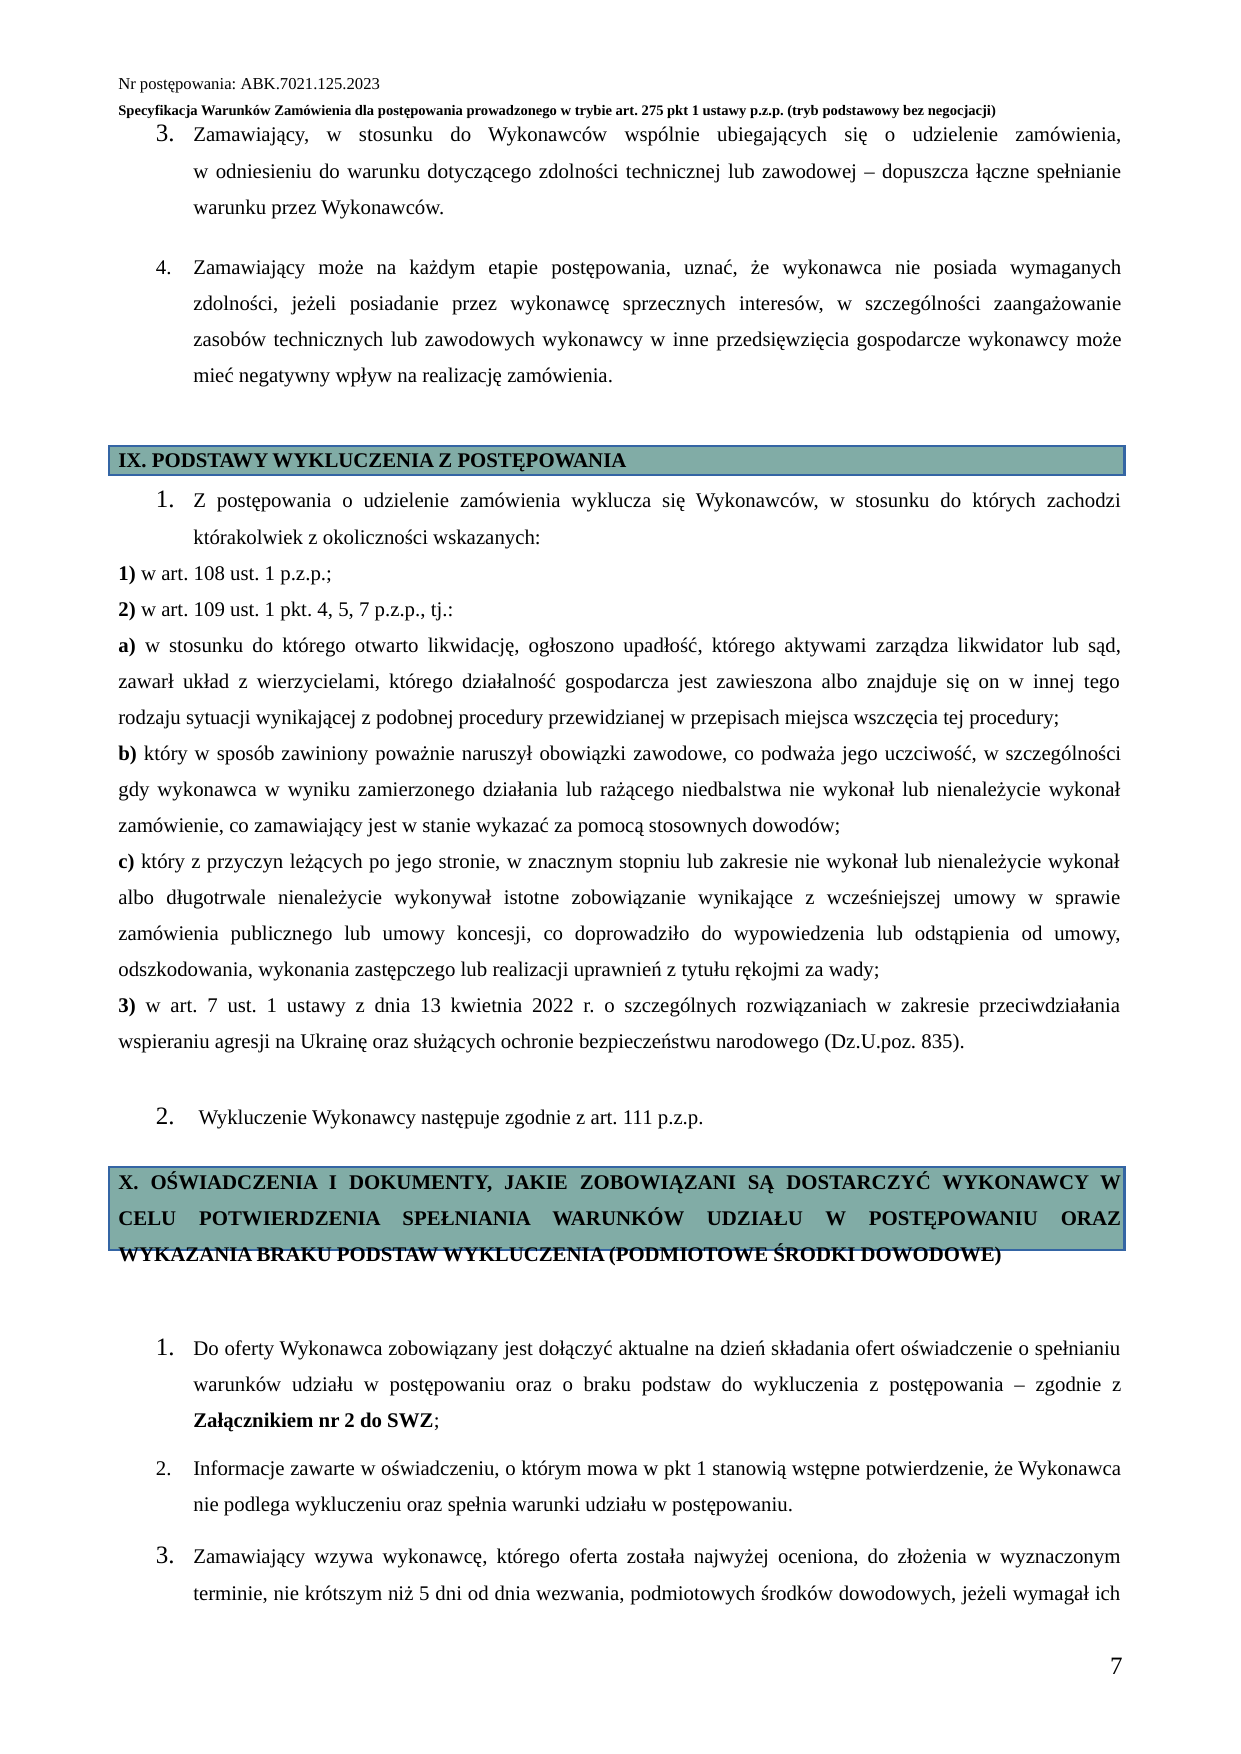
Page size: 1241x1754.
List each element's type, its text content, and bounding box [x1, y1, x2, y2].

list Do oferty Wykonawca zobowiązany jest dołączyć aktualne na dzień składania ofert oświadczenie o spełnianiu warunków udziału w postępowaniu oraz o braku podstaw do wykluczenia z postępowania – zgodnie z Załącznikiem nr 2 do SWZ; [156, 1332, 1122, 1432]
text X. OŚWIADCZENIA I DOKUMENTY, JAKIE ZOBOWIĄZANI SĄ DOSTARCZYĆ WYKONAWCY W CELU POTWIERDZENIA SPEŁNIANIA WARUNKÓW UDZIAŁU W POSTĘPOWANIU ORAZ WYKAZANIA BRAKU PODSTAW WYKLUCZENIA (PODMIOTOWE ŚRODKI DOWODOWE) [118, 1251, 1122, 1266]
list Zamawiający wzywa wykonawcę, którego oferta została najwyżej oceniona, do złożenia w wyznaczonym terminie, nie krótszym niż 5 dni od dnia wezwania, podmiotowych środków dowodowych, jeżeli wymagał ich [156, 1540, 1122, 1605]
text c) który z przyczyn leżących po jego stronie, w znacznym stopniu lub zakresie nie wykonał lub nienależycie wykonał albo długotrwale nienależycie wykonywał istotne zobowiązanie wynikające z wcześniejszej umowy w sprawie zamówienia publicznego lub umowy koncesji, co doprowadziło do wypowiedzenia lub odstąpienia od umowy, odszkodowania, wykonania zastępczego lub realizacji uprawnień z tytułu rękojmi za wady; [118, 849, 1122, 981]
text 3) w art. 7 ust. 1 ustawy z dnia 13 kwietnia 2022 r. o szczególnych rozwiązaniach w zakresie przeciwdziałania wspieraniu agresji na Ukrainę oraz służących ochronie bezpieczeństwu narodowego (Dz.U.poz. 835). [118, 993, 1122, 1053]
text a) w stosunku do którego otwarto likwidację, ogłoszono upadłość, którego aktywami zarządza likwidator lub sąd, zawarł układ z wierzycielami, którego działalność gospodarcza jest zawieszona albo znajduje się on w innej tego rodzaju sytuacji wynikającej z podobnej procedury przewidzianej w przepisach miejsca wszczęcia tej procedury; [118, 633, 1122, 729]
list Zamawiający może na każdym etapie postępowania, uznać, że wykonawca nie posiada wymaganych zdolności, jeżeli posiadanie przez wykonawcę sprzecznych interesów, w szczególności zaangażowanie zasobów technicznych lub zawodowych wykonawcy w inne przedsięwzięcia gospodarcze wykonawcy może mieć negatywny wpływ na realizację zamówienia. [156, 255, 1122, 387]
text 1) w art. 108 ust. 1 p.z.p.; [118, 561, 1122, 585]
list Z postępowania o udzielenie zamówienia wyklucza się Wykonawców, w stosunku do których zachodzi którakolwiek z okoliczności wskazanych: [156, 484, 1122, 549]
list Zamawiający, w stosunku do Wykonawców wspólnie ubiegających się o udzielenie zamówienia, w odniesieniu do warunku dotyczącego zdolności technicznej lub zawodowej – dopuszcza łączne spełnianie warunku przez Wykonawców. [156, 118, 1122, 219]
list Wykluczenie Wykonawcy następuje zgodnie z art. 111 p.z.p. [156, 1101, 1122, 1130]
text 2) w art. 109 ust. 1 pkt. 4, 5, 7 p.z.p., tj.: [118, 597, 1122, 621]
text b) który w sposób zawiniony poważnie naruszył obowiązki zawodowe, co podważa jego uczciwość, w szczególności gdy wykonawca w wyniku zamierzonego działania lub rażącego niedbalstwa nie wykonał lub nienależycie wykonał zamówienie, co zamawiający jest w stanie wykazać za pomocą stosownych dowodów; [118, 741, 1122, 837]
list Informacje zawarte w oświadczeniu, o którym mowa w pkt 1 stanowią wstępne potwierdzenie, że Wykonawca nie podlega wykluczeniu oraz spełnia warunki udziału w postępowaniu. [156, 1456, 1122, 1516]
